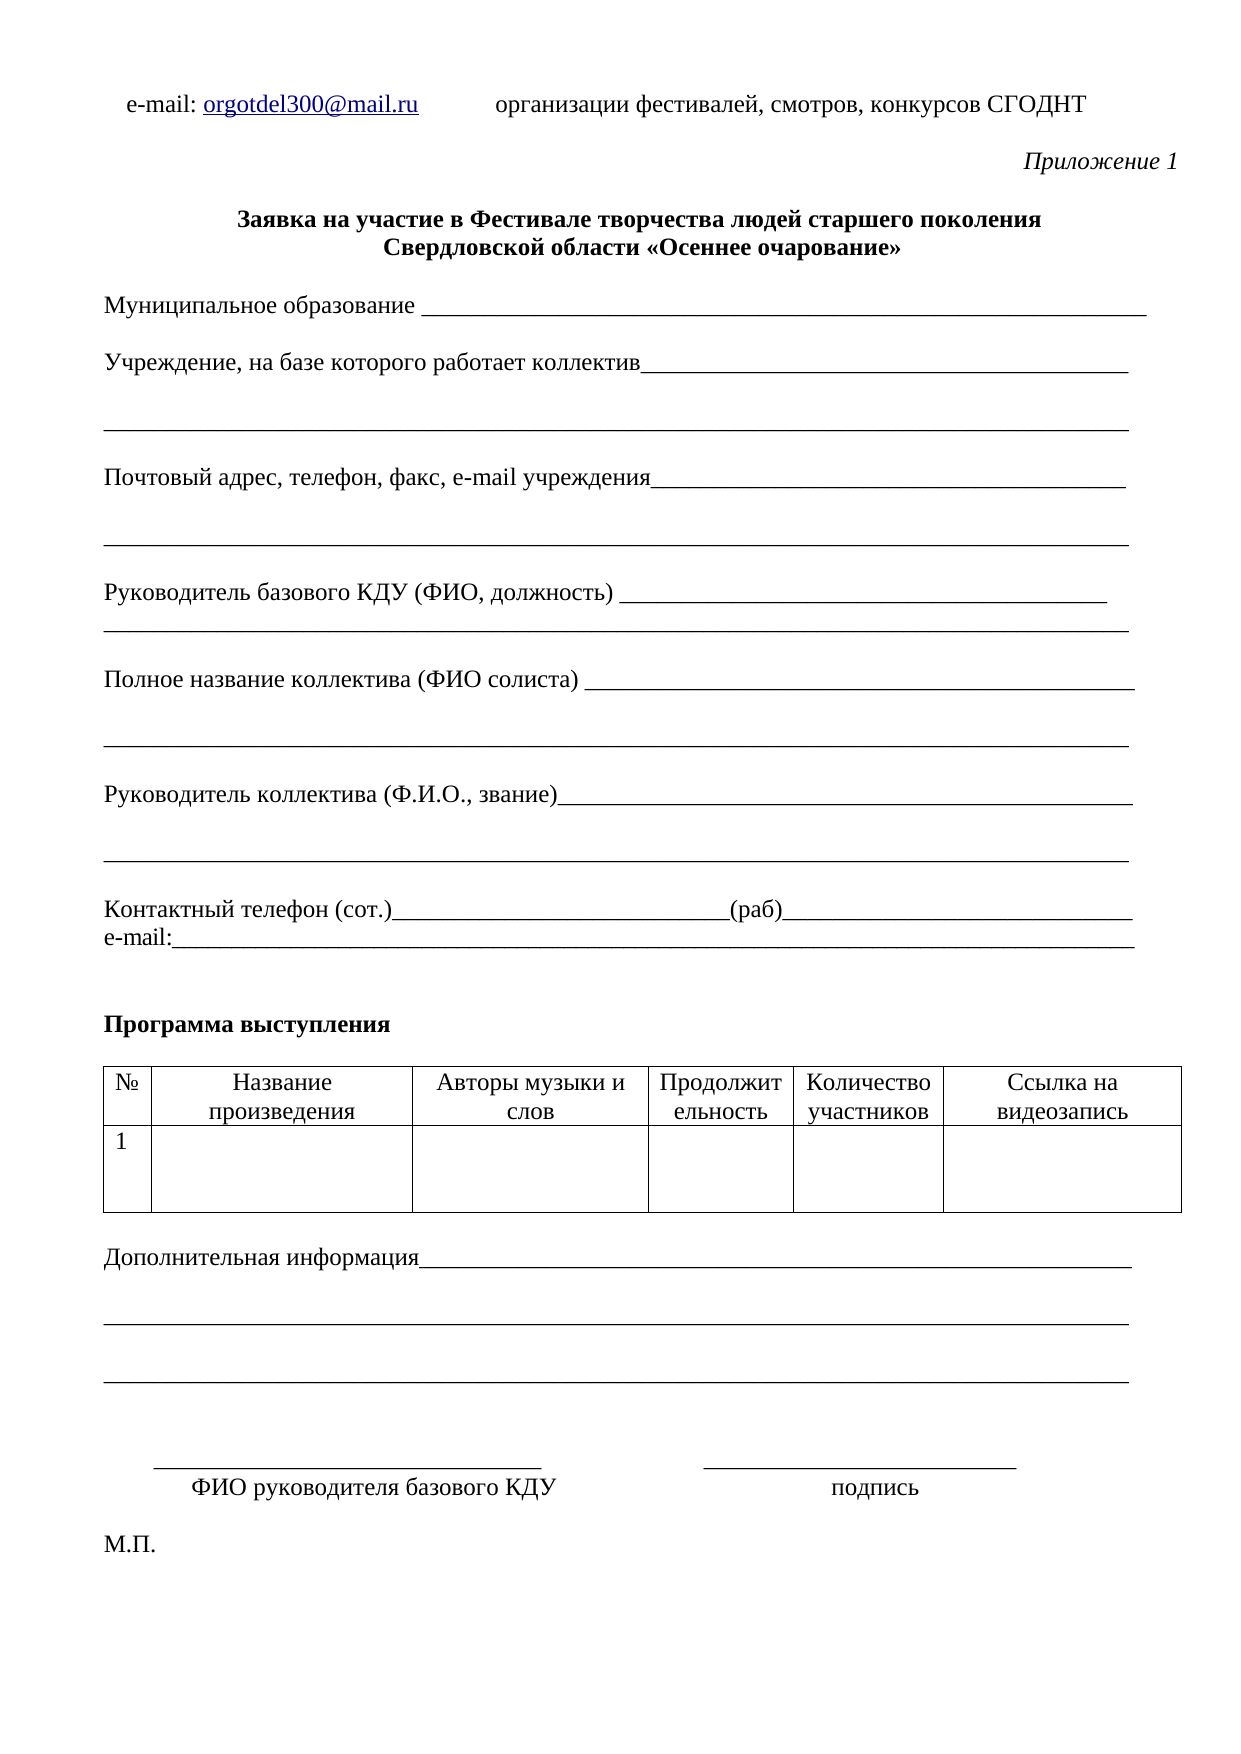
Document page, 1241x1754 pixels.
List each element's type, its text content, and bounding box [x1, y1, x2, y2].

text __________________________________________________________________________________ [103, 520, 1181, 549]
text Руководитель базового КДУ (ФИО, должность) _______________________________________ [103, 577, 1181, 606]
table_header Количество участников [794, 1067, 943, 1125]
text Программа выступления [103, 1009, 1181, 1037]
table_header Авторы музыки и слов [413, 1067, 648, 1125]
text Контактный телефон (сот.)___________________________(раб)____________________________ [103, 894, 1181, 922]
text Руководитель коллектива (Ф.И.О., звание)______________________________________________ [103, 779, 1181, 807]
table_cell [152, 1126, 412, 1212]
text __________________________________________________________________________________ [103, 836, 1181, 865]
table_header организации фестивалей, смотров, конкурсов СГОДНТ [484, 89, 1148, 117]
text Дополнительная информация_________________________________________________________ [103, 1242, 1181, 1271]
table_header Ссылка на видеозапись [944, 1067, 1181, 1125]
text __________________________________________________________________________________ [103, 1299, 1181, 1328]
text Свердловской области «Осеннее очарование» [103, 232, 1181, 261]
text Заявка на участие в Фестивале творчества людей старшего поколения [103, 204, 1181, 232]
text __________________________________________________________________________________ [103, 405, 1181, 434]
table_header Название произведения [152, 1067, 412, 1125]
text Учреждение, на базе которого работает коллектив_______________________________________ [103, 347, 1181, 376]
table_header Продолжительность [649, 1067, 793, 1125]
text Почтовый адрес, телефон, факс, e-mail учреждения______________________________________ [103, 462, 1181, 491]
table_cell [944, 1126, 1181, 1212]
text Полное название коллектива (ФИО солиста) ____________________________________________ [103, 664, 1181, 692]
text Муниципальное образование __________________________________________________________ [103, 290, 1181, 319]
table_cell [649, 1126, 793, 1212]
table_cell [794, 1126, 943, 1212]
text _______________________________ _________________________ [103, 1443, 1181, 1472]
table_header e-mail: orgotdel300@mail.ru [115, 89, 484, 117]
table_header № [104, 1067, 151, 1125]
text __________________________________________________________________________________ [103, 606, 1181, 635]
text e-mail:_________________________________________________________________________________ [103, 922, 1181, 951]
text ФИО руководителя базового КДУ подпись [103, 1472, 1181, 1501]
text __________________________________________________________________________________ [103, 721, 1181, 750]
table_cell [413, 1126, 648, 1212]
text Приложение 1 [103, 146, 1181, 175]
table_cell 1 [104, 1126, 151, 1212]
text __________________________________________________________________________________ [103, 1357, 1181, 1386]
text М.П. [103, 1529, 1181, 1558]
